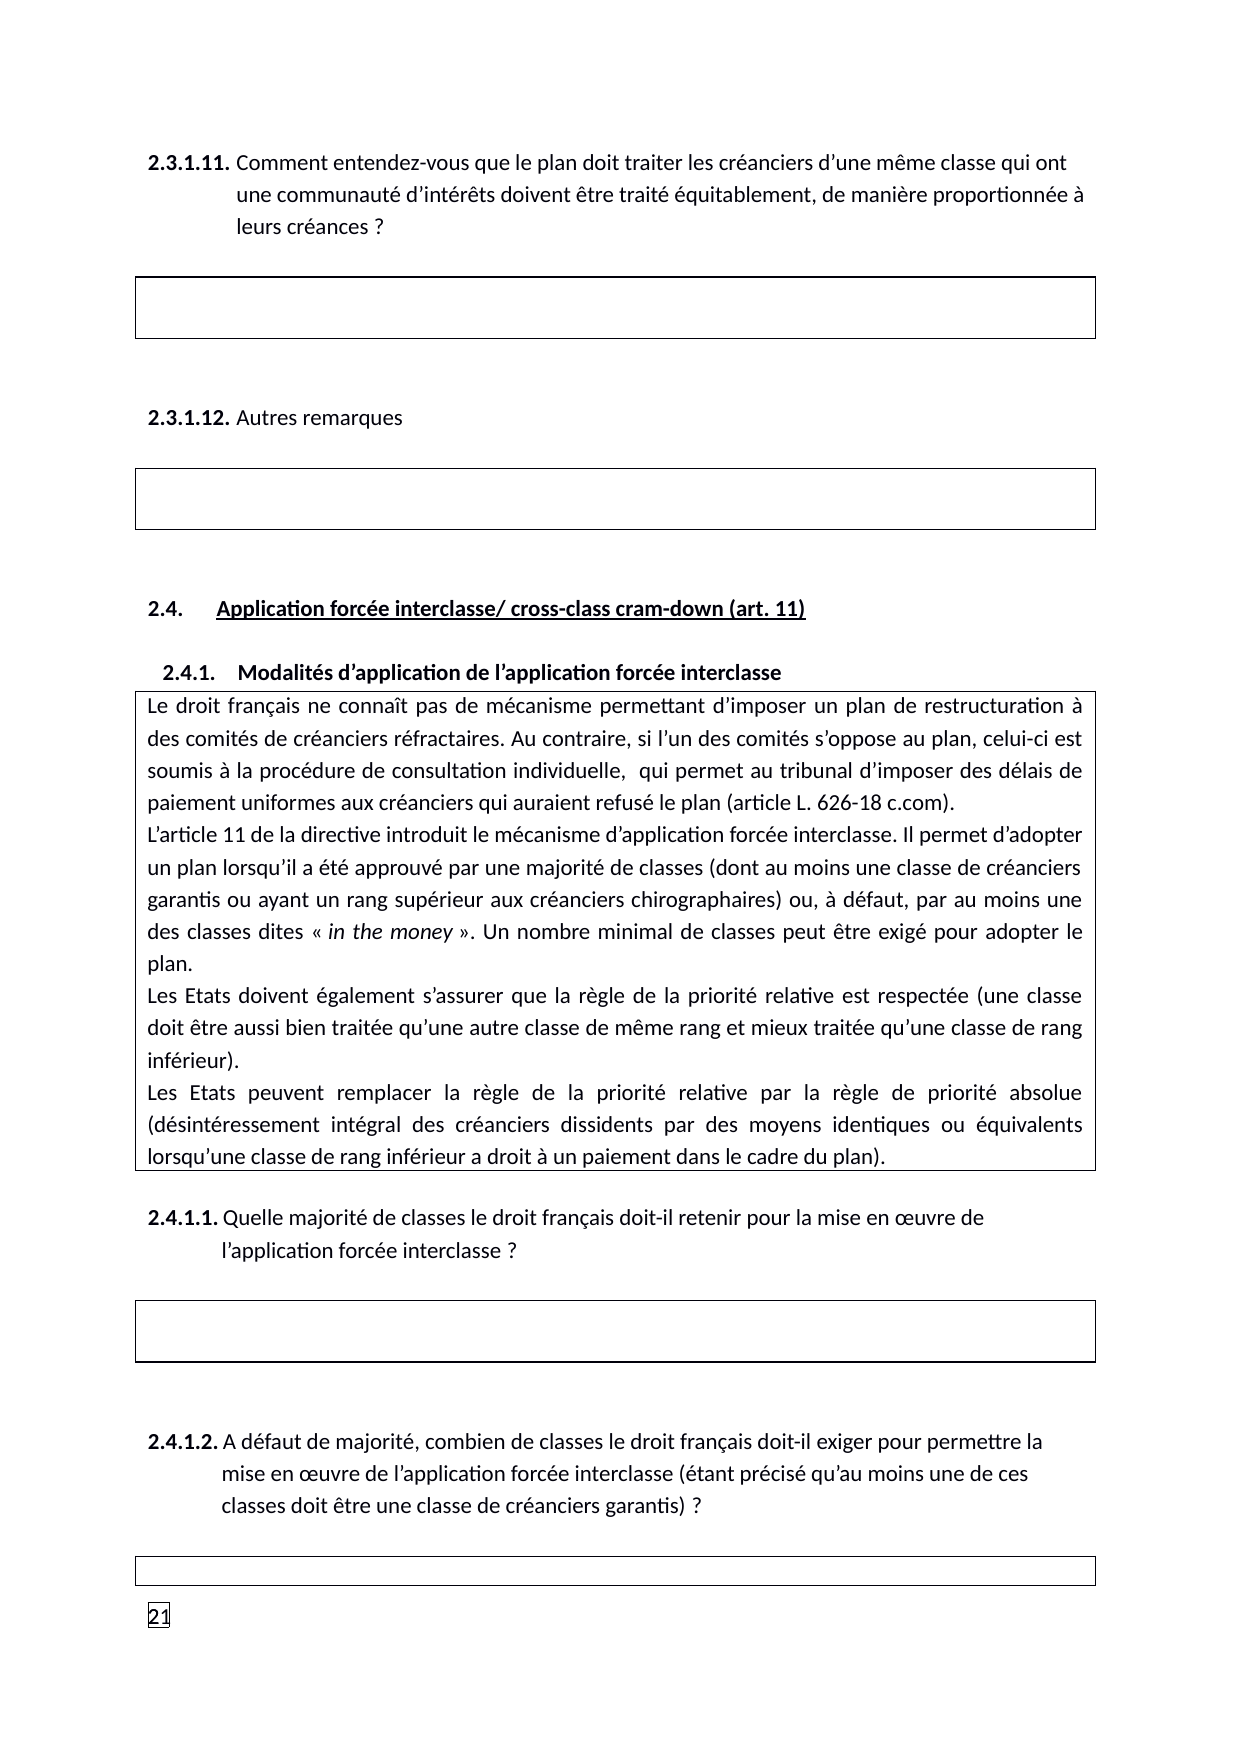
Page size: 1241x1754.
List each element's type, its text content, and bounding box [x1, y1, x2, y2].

list Modalités d’application de l’application forcée interclasse [162, 658, 1093, 686]
table_header [136, 1301, 1095, 1361]
list Application forcée interclasse/ cross-class cram-down (art. 11) [148, 594, 1093, 622]
table_header Le droit français ne connaît pas de mécanisme permettant d’imposer un plan de restructuration à des comités de créanciers réfractaires. Au contraire, si l’un des comités s’oppose au plan, celui-ci est soumis à la procédure de consultation individuelle, qui permet au tribunal d’imposer des délais de paiement uniformes aux créanciers qui auraient refusé le plan (article L. 626-18 c.com). L’article 11 de la directive introduit le mécanisme d’application forcée interclasse. Il permet d’adopter un plan lorsqu’il a été approuvé par une majorité de classes (dont au moins une classe de créanciers garantis ou ayant un rang supérieur aux créanciers chirographaires) ou, à défaut, par au moins une des classes dites « in the money ». Un nombre minimal de classes peut être exigé pour adopter le plan. Les Etats doivent également s’assurer que la règle de la priorité relative est respectée (une classe doit être aussi bien traitée qu’une autre classe de même rang et mieux traitée qu’une classe de rang inférieur). Les Etats peuvent remplacer la règle de la priorité relative par la règle de priorité absolue (désintéressement intégral des créanciers dissidents par des moyens identiques ou équivalents lorsqu’une classe de rang inférieur a droit à un paiement dans le cadre du plan). [136, 692, 1095, 1170]
list Autres remarques [148, 403, 1093, 431]
table_header [136, 278, 1095, 338]
list A défaut de majorité, combien de classes le droit français doit-il exiger pour permettre la mise en œuvre de l’application forcée interclasse (étant précisé qu’au moins une de ces classes doit être une classe de créanciers garantis) ? [148, 1427, 1093, 1519]
table_header [136, 469, 1095, 529]
table_header [136, 1557, 1095, 1584]
list Comment entendez-vous que le plan doit traiter les créanciers d’une même classe qui ont une communauté d’intérêts doivent être traité équitablement, de manière proportionnée à leurs créances ? [148, 148, 1093, 240]
list Quelle majorité de classes le droit français doit-il retenir pour la mise en œuvre de l’application forcée interclasse ? [148, 1203, 1093, 1264]
